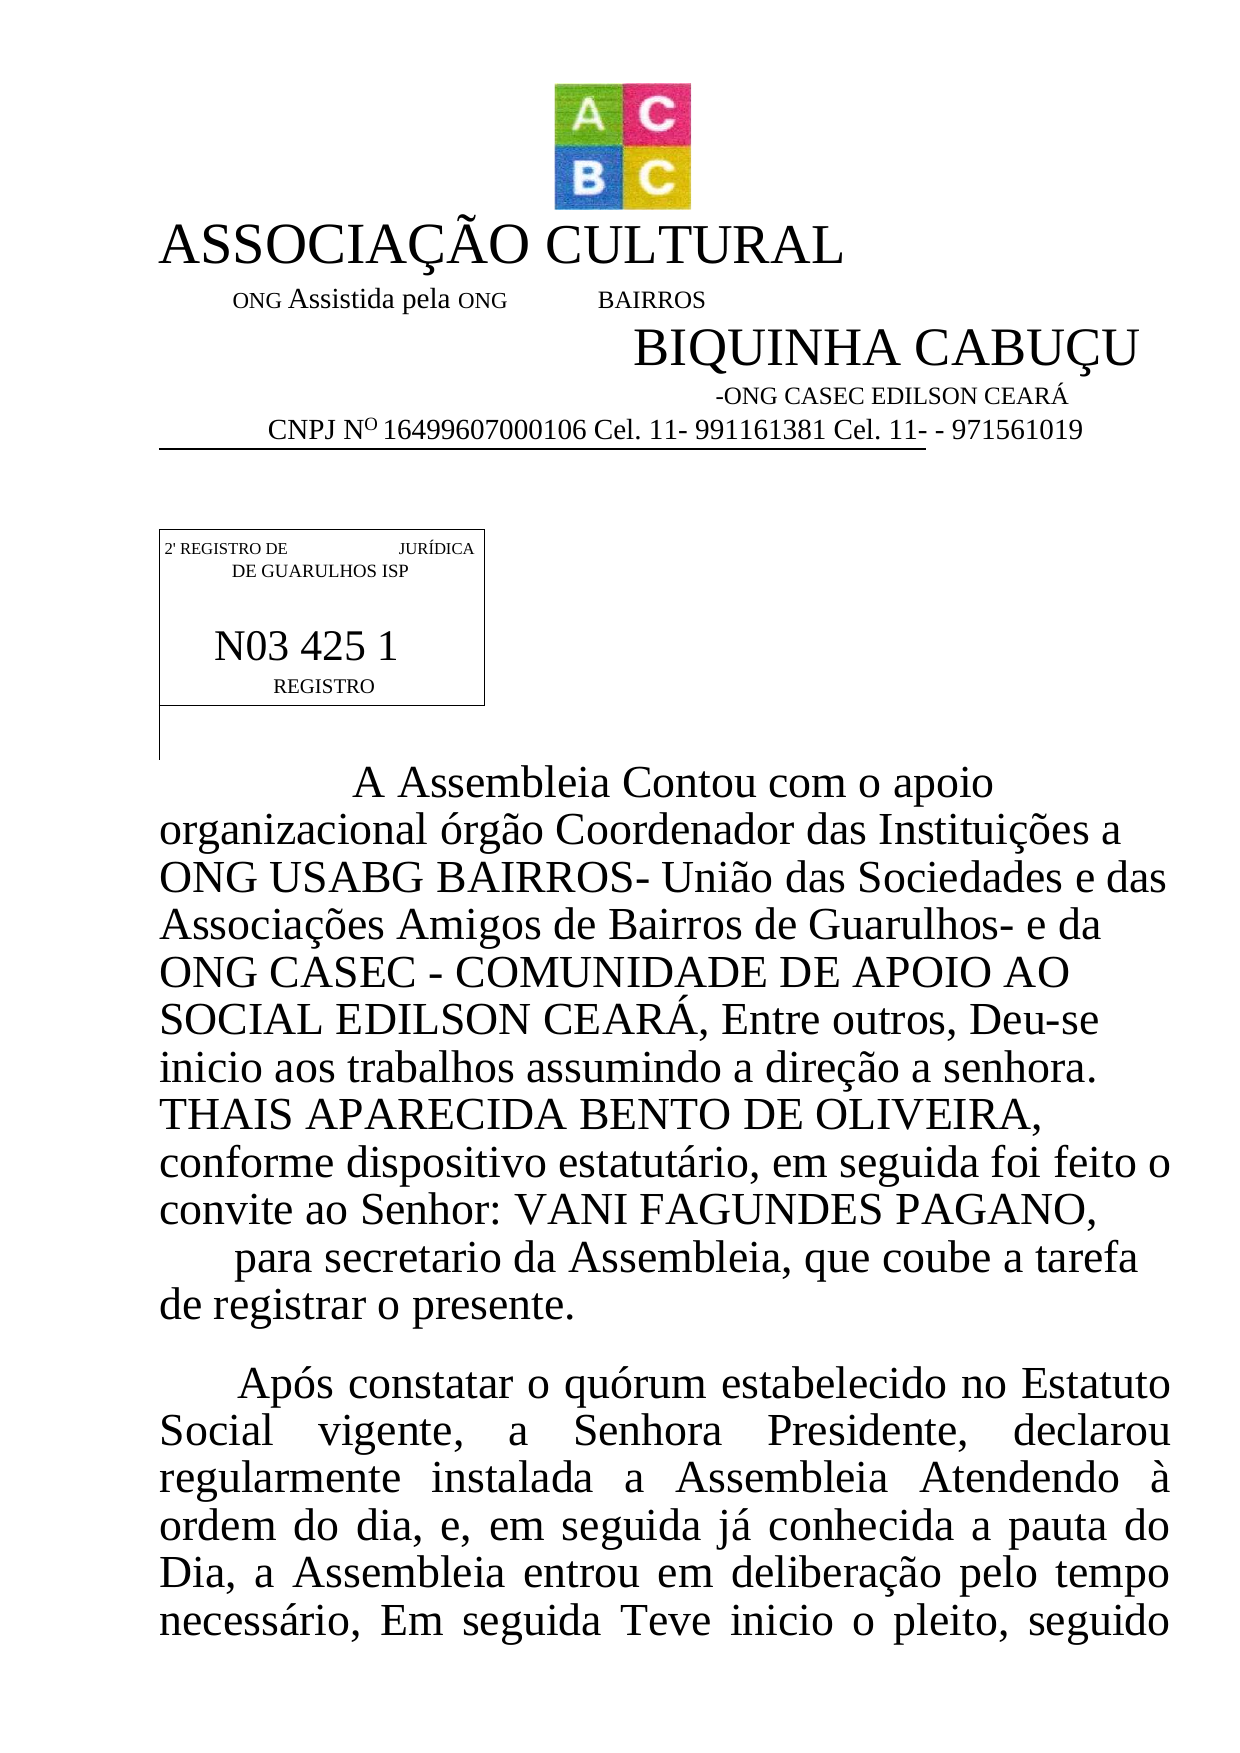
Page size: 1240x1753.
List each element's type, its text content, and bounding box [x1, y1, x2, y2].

subtitle -ONG CASEC EDILSON CEARÁ [160, 381, 1069, 410]
text Após constatar o quórum estabelecido no Estatuto Social vigente, a Senhora Presidente, declarou regularmente instalada a Assembleia Atendendo à ordem do dia, e, em seguida já conhecida a pauta do Dia, a Assembleia entrou em deliberação pelo tempo necessário, Em seguida Teve inicio o pleito, seguido [159, 1360, 1172, 1645]
text CNPJ NO 16499607000106 Cel. 11- 991161381 Cel. 11- - 971561019 [174, 412, 1177, 446]
table_header 2' REGISTRO DE JURÍDICA DE GUARULHOS ISP N03 425 1 REGISTRO [160, 530, 484, 705]
text BIQUINHA CABUÇU [159, 314, 1141, 377]
text A Assembleia Contou com o apoio organizacional órgão Coordenador das Instituições a ONG USABG BAIRROS- União das Sociedades e das Associações Amigos de Bairros de Guarulhos- e da ONG CASEC - COMUNIDADE DE APOIO AO SOCIAL EDILSON CEARÁ, Entre outros, Deu-se inicio aos trabalhos assumindo a direção a senhora. THAIS APARECIDA BENTO DE OLIVEIRA, conforme dispositivo estatutário, em seguida foi feito o convite ao Senhor: VANI FAGUNDES PAGANO, para secretario da Assembleia, que coube a tarefa de registrar o presente. [159, 760, 1177, 1330]
table_cell [160, 706, 484, 760]
